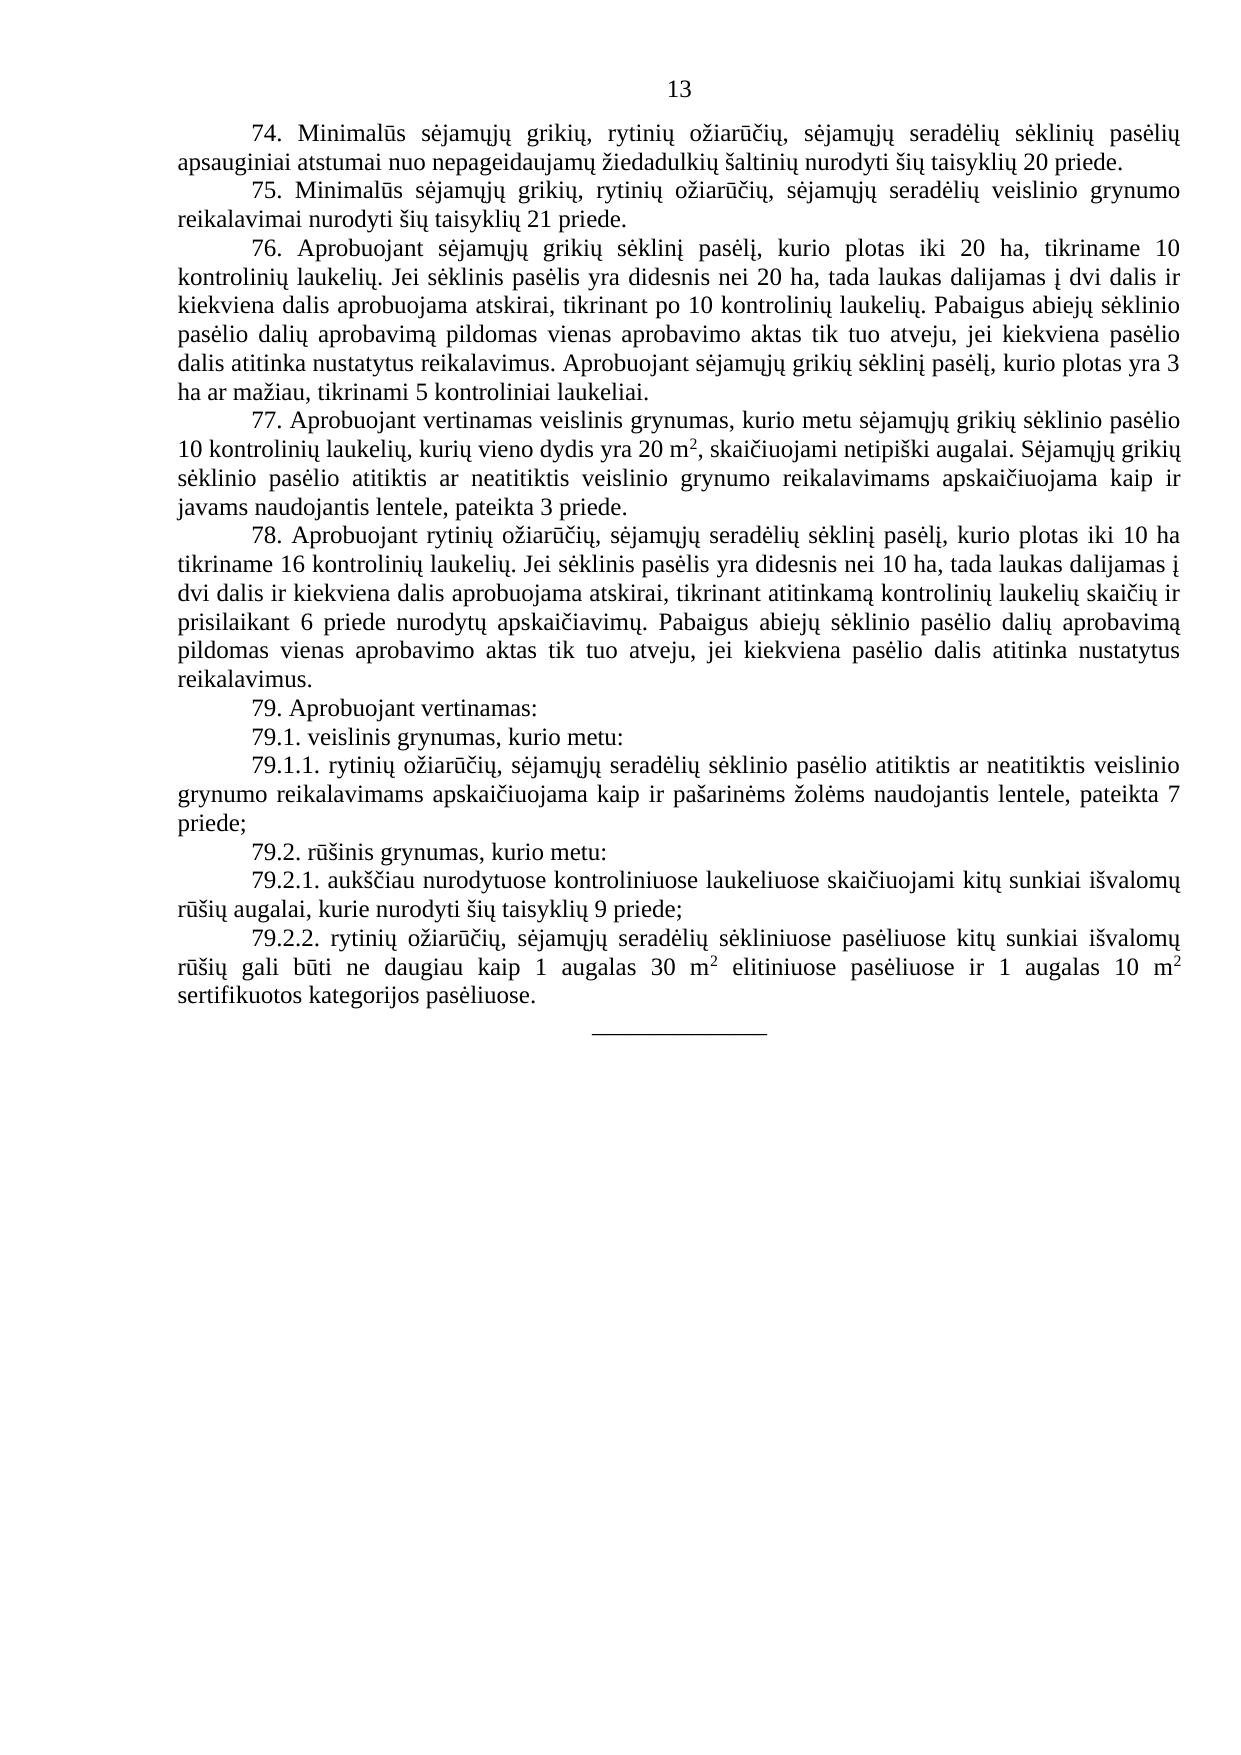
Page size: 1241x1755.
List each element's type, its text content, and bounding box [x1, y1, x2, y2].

text 79.2.1. aukščiau nurodytuose kontroliniuose laukeliuose skaičiuojami kitų sunkiai išvalomų rūšių augalai, kurie nurodyti šių taisyklių 9 priede; [177, 866, 1181, 923]
text 75. Minimalūs sėjamųjų grikių, rytinių ožiarūčių, sėjamųjų seradėlių veislinio grynumo reikalavimai nurodyti šių taisyklių 21 priede. [177, 176, 1181, 233]
text 79.1.1. rytinių ožiarūčių, sėjamųjų seradėlių sėklinio pasėlio atitiktis ar neatitiktis veislinio grynumo reikalavimams apskaičiuojama kaip ir pašarinėms žolėms naudojantis lentele, pateikta 7 priede; [177, 751, 1181, 837]
text ______________ [177, 1009, 1181, 1038]
text 79.2. rūšinis grynumas, kurio metu: [177, 837, 1181, 866]
text 79.1. veislinis grynumas, kurio metu: [177, 722, 1181, 751]
text 79.2.2. rytinių ožiarūčių, sėjamųjų seradėlių sėkliniuose pasėliuose kitų sunkiai išvalomų rūšių gali būti ne daugiau kaip 1 augalas 30 m2 elitiniuose pasėliuose ir 1 augalas 10 m2 sertifikuotos kategorijos pasėliuose. [177, 923, 1181, 1009]
text 74. Minimalūs sėjamųjų grikių, rytinių ožiarūčių, sėjamųjų seradėlių sėklinių pasėlių apsauginiai atstumai nuo nepageidaujamų žiedadulkių šaltinių nurodyti šių taisyklių 20 priede. [177, 118, 1181, 176]
text 76. Aprobuojant sėjamųjų grikių sėklinį pasėlį, kurio plotas iki 20 ha, tikriname 10 kontrolinių laukelių. Jei sėklinis pasėlis yra didesnis nei 20 ha, tada laukas dalijamas į dvi dalis ir kiekviena dalis aprobuojama atskirai, tikrinant po 10 kontrolinių laukelių. Pabaigus abiejų sėklinio pasėlio dalių aprobavimą pildomas vienas aprobavimo aktas tik tuo atveju, jei kiekviena pasėlio dalis atitinka nustatytus reikalavimus. Aprobuojant sėjamųjų grikių sėklinį pasėlį, kurio plotas yra 3 ha ar mažiau, tikrinami 5 kontroliniai laukeliai. [177, 233, 1181, 406]
text 78. Aprobuojant rytinių ožiarūčių, sėjamųjų seradėlių sėklinį pasėlį, kurio plotas iki 10 ha tikriname 16 kontrolinių laukelių. Jei sėklinis pasėlis yra didesnis nei 10 ha, tada laukas dalijamas į dvi dalis ir kiekviena dalis aprobuojama atskirai, tikrinant atitinkamą kontrolinių laukelių skaičių ir prisilaikant 6 priede nurodytų apskaičiavimų. Pabaigus abiejų sėklinio pasėlio dalių aprobavimą pildomas vienas aprobavimo aktas tik tuo atveju, jei kiekviena pasėlio dalis atitinka nustatytus reikalavimus. [177, 521, 1181, 693]
text 77. Aprobuojant vertinamas veislinis grynumas, kurio metu sėjamųjų grikių sėklinio pasėlio 10 kontrolinių laukelių, kurių vieno dydis yra 20 m2, skaičiuojami netipiški augalai. Sėjamųjų grikių sėklinio pasėlio atitiktis ar neatitiktis veislinio grynumo reikalavimams apskaičiuojama kaip ir javams naudojantis lentele, pateikta 3 priede. [177, 406, 1181, 521]
text 79. Aprobuojant vertinamas: [177, 693, 1181, 722]
